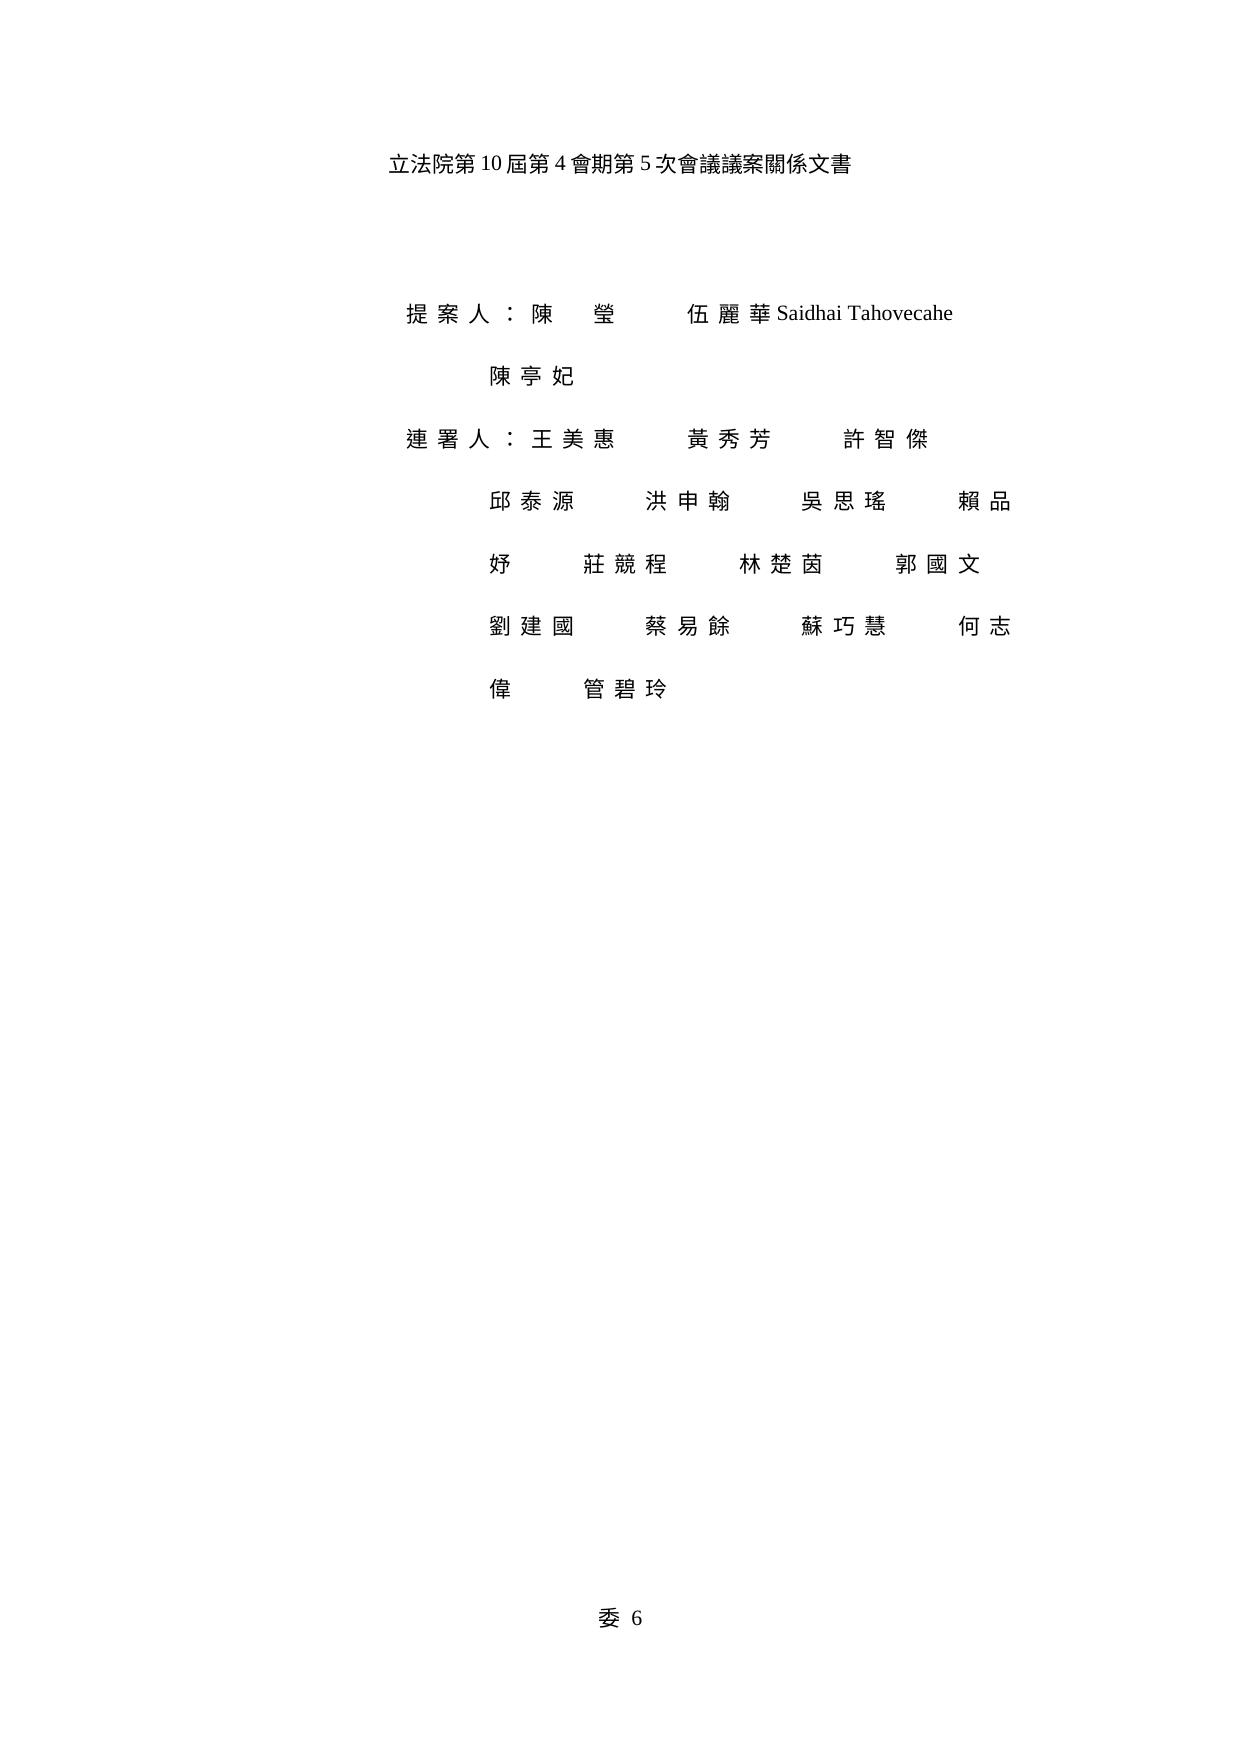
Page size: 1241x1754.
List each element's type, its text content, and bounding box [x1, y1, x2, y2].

text 提案人：陳 瑩 伍麗華Saidhai Tahovecahe 陳亭妃 [393, 281, 1023, 406]
text 連署人：王美惠 黃秀芳 許智傑 邱泰源 洪申翰 吳思瑤 賴品妤 莊競程 林楚茵 郭國文 劉建國 蔡易餘 蘇巧慧 何志偉 管碧玲 [393, 406, 1023, 719]
